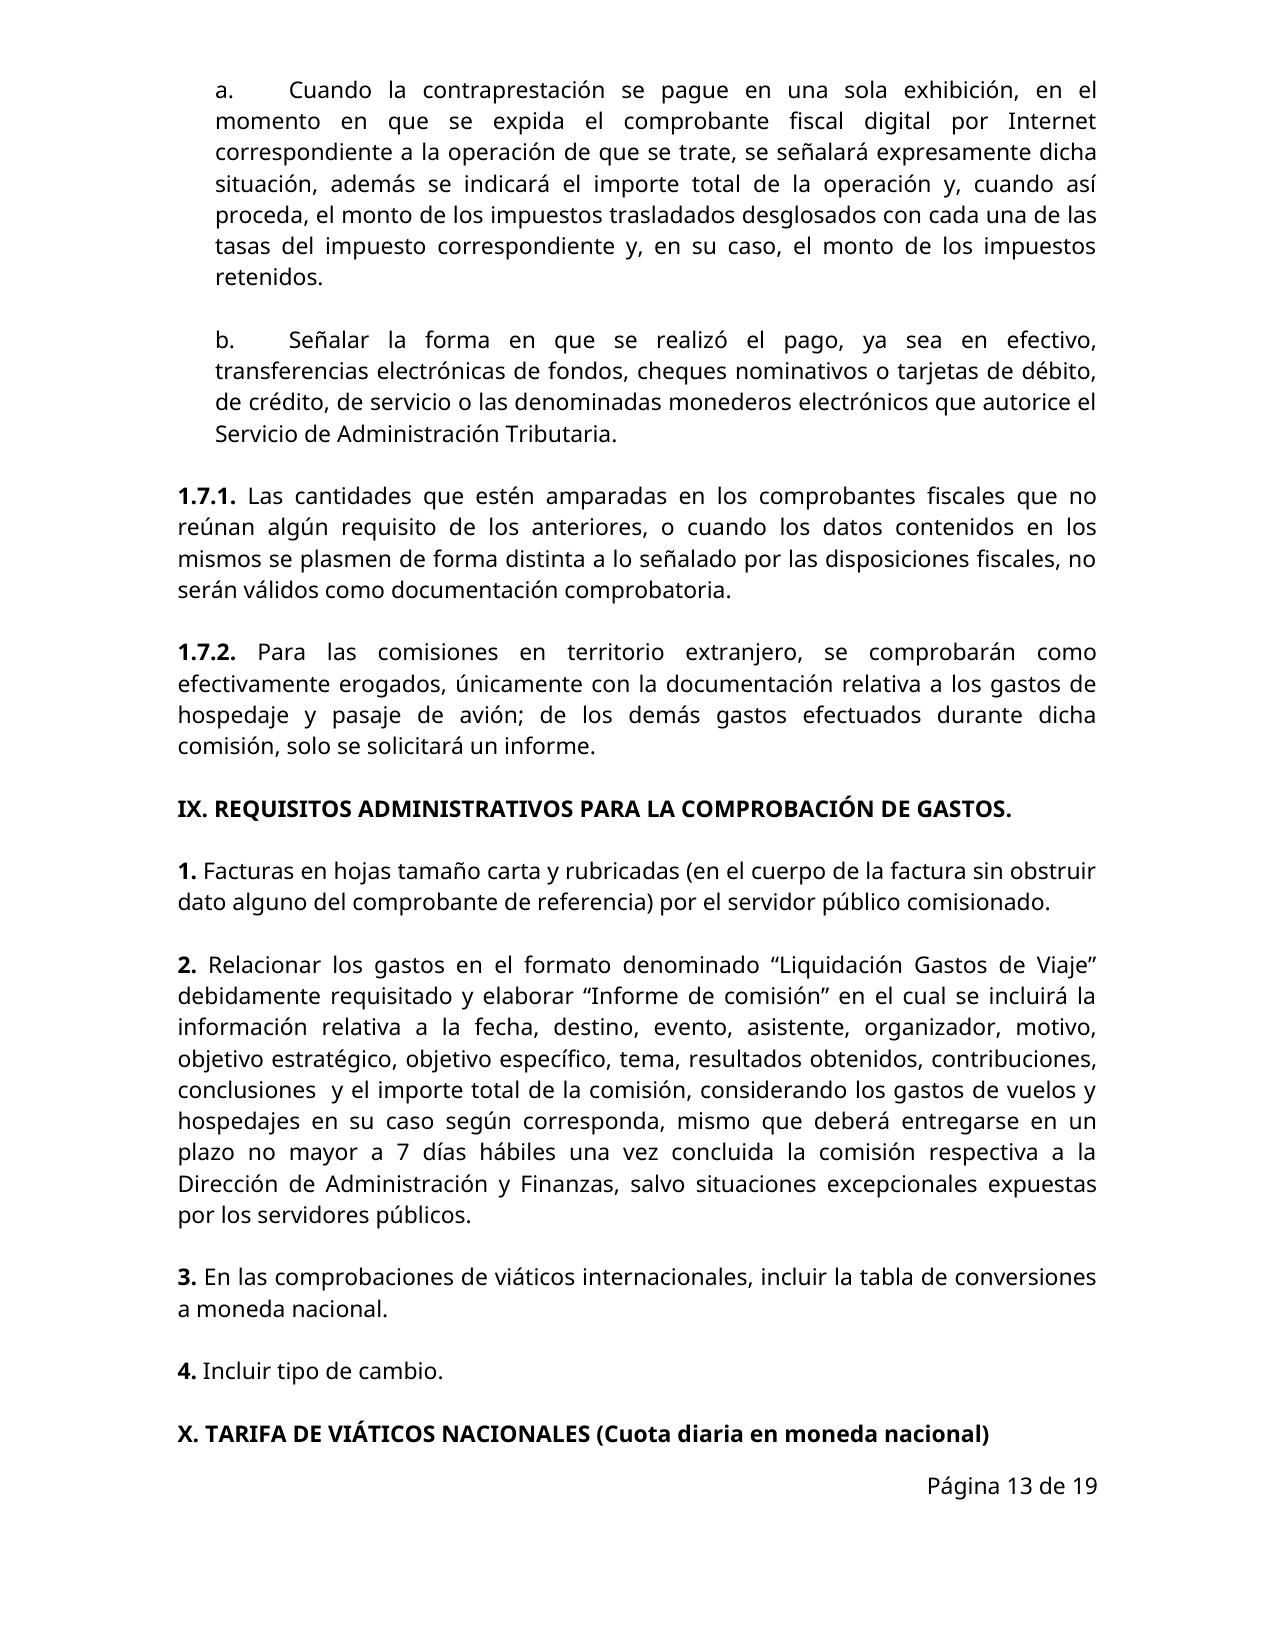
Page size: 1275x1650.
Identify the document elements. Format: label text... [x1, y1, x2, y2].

list Señalar la forma en que se realizó el pago, ya sea en efectivo, transferencias electrónicas de fondos, cheques nominativos o tarjetas de débito, de crédito, de servicio o las denominadas monederos electrónicos que autorice el Servicio de Administración Tributaria. [215, 324, 1098, 449]
text 1. Facturas en hojas tamaño carta y rubricadas (en el cuerpo de la factura sin obstruir dato alguno del comprobante de referencia) por el servidor público comisionado. [177, 855, 1098, 918]
text 2. Relacionar los gastos en el formato denominado “Liquidación Gastos de Viaje” debidamente requisitado y elaborar “Informe de comisión” en el cual se incluirá la información relativa a la fecha, destino, evento, asistente, organizador, motivo, objetivo estratégico, objetivo específico, tema, resultados obtenidos, contribuciones, conclusiones y el importe total de la comisión, considerando los gastos de vuelos y hospedajes en su caso según corresponda, mismo que deberá entregarse en un plazo no mayor a 7 días hábiles una vez concluida la comisión respectiva a la Dirección de Administración y Finanzas, salvo situaciones excepcionales expuestas por los servidores públicos. [177, 949, 1098, 1230]
text IX. REQUISITOS ADMINISTRATIVOS PARA LA COMPROBACIÓN DE GASTOS. [177, 793, 1098, 824]
text 1.7.2. Para las comisiones en territorio extranjero, se comprobarán como efectivamente erogados, únicamente con la documentación relativa a los gastos de hospedaje y pasaje de avión; de los demás gastos efectuados durante dicha comisión, solo se solicitará un informe. [177, 636, 1098, 761]
text X. TARIFA DE VIÁTICOS NACIONALES (Cuota diaria en moneda nacional) [177, 1418, 1098, 1449]
text 3. En las comprobaciones de viáticos internacionales, incluir la tabla de conversiones a moneda nacional. [177, 1261, 1098, 1324]
text 1.7.1. Las cantidades que estén amparadas en los comprobantes fiscales que no reúnan algún requisito de los anteriores, o cuando los datos contenidos en los mismos se plasmen de forma distinta a lo señalado por las disposiciones fiscales, no serán válidos como documentación comprobatoria. [177, 480, 1098, 605]
text 4. Incluir tipo de cambio. [177, 1355, 1098, 1386]
list Cuando la contraprestación se pague en una sola exhibición, en el momento en que se expida el comprobante fiscal digital por Internet correspondiente a la operación de que se trate, se señalará expresamente dicha situación, además se indicará el importe total de la operación y, cuando así proceda, el monto de los impuestos trasladados desglosados con cada una de las tasas del impuesto correspondiente y, en su caso, el monto de los impuestos retenidos. [215, 74, 1098, 293]
